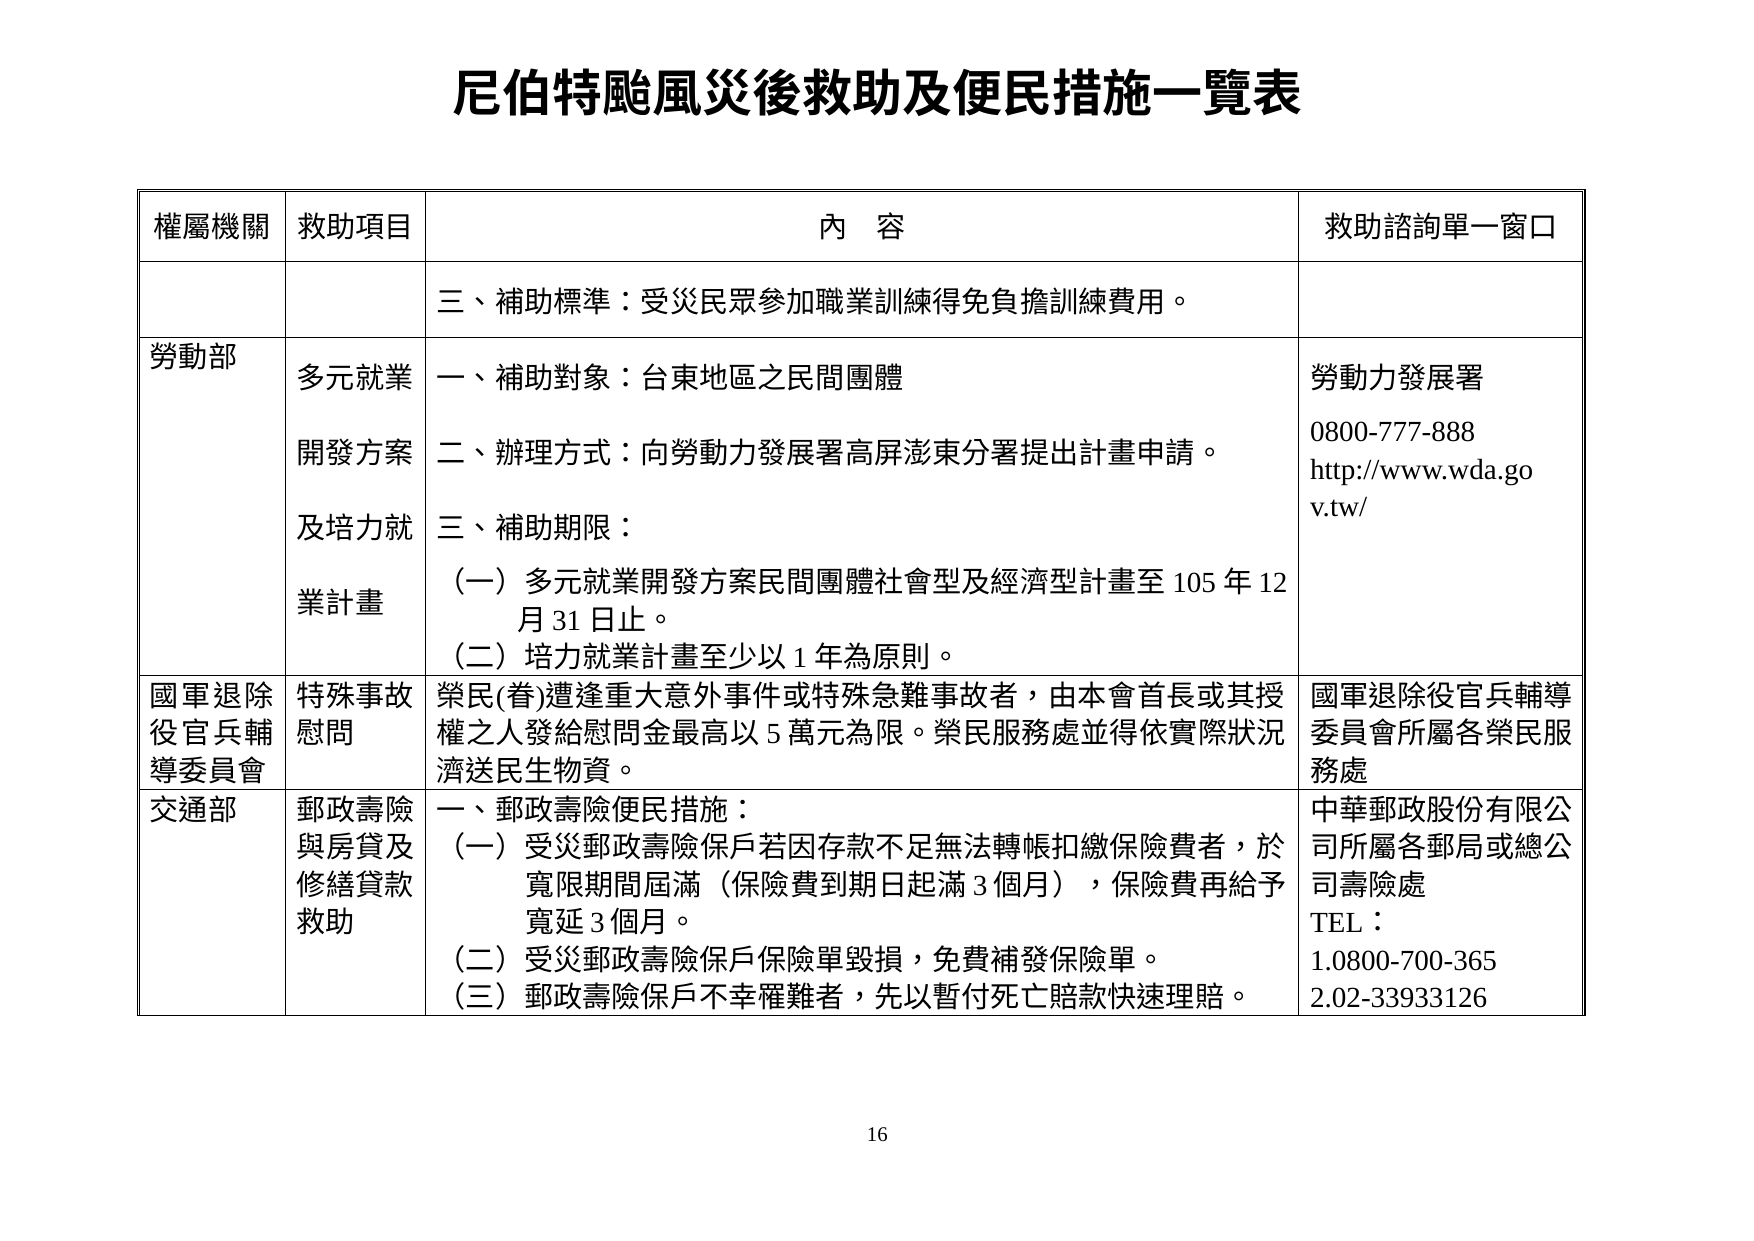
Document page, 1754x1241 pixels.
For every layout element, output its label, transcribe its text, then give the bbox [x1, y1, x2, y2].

table_header 內 容 [426, 192, 1298, 261]
table_header 救助諮詢單一窗口 [1299, 192, 1582, 261]
table_cell [140, 262, 285, 337]
table_cell [1299, 262, 1582, 337]
table_cell 中華郵政股份有限公司所屬各郵局或總公司壽險處 TEL： 1.0800-700-365 2.02-33933126 [1299, 790, 1582, 1015]
table_cell 交通部 [140, 790, 285, 1015]
table_cell 一、補助對象：台東地區之民間團體 二、辦理方式：向勞動力發展署高屏澎東分署提出計畫申請。 三、補助期限： （一）多元就業開發方案民間團體社會型及經濟型計畫至105 年12 月31 日止。 （二）培力就業計畫至少以1 年為原則。 [426, 338, 1298, 675]
table_header 救助項目 [286, 192, 425, 261]
table_cell 國軍退除役官兵輔導委員會所屬各榮民服務處 [1299, 676, 1582, 789]
table_cell 榮民(眷)遭逢重大意外事件或特殊急難事故者，由本會首長或其授權之人發給慰問金最高以5萬元為限。榮民服務處並得依實際狀況濟送民生物資。 [426, 676, 1298, 789]
table_cell 特殊事故慰問 [286, 676, 425, 789]
table_cell 國軍退除役官兵輔導委員會 [140, 676, 285, 789]
table_cell 三、補助標準：受災民眾參加職業訓練得免負擔訓練費用。 [426, 262, 1298, 337]
table_cell [286, 262, 425, 337]
table_cell 多元就業開發方案及培力就業計畫 [286, 338, 425, 675]
table_cell 勞動力發展署 0800-777-888 http://www.wda.go v.tw/ [1299, 338, 1582, 675]
table_cell 郵政壽險與房貸及修繕貸款救助 [286, 790, 425, 1015]
table_header 權屬機關 [140, 192, 285, 261]
table_cell 一、郵政壽險便民措施： （一）受災郵政壽險保戶若因存款不足無法轉帳扣繳保險費者，於寬限期間屆滿（保險費到期日起滿3個月），保險費再給予寬延3個月。 （二）受災郵政壽險保戶保險單毀損，免費補發保險單。 （三）郵政壽險保戶不幸罹難者，先以暫付死亡賠款快速理賠。 [426, 790, 1298, 1015]
table_cell 勞動部 [140, 338, 285, 675]
